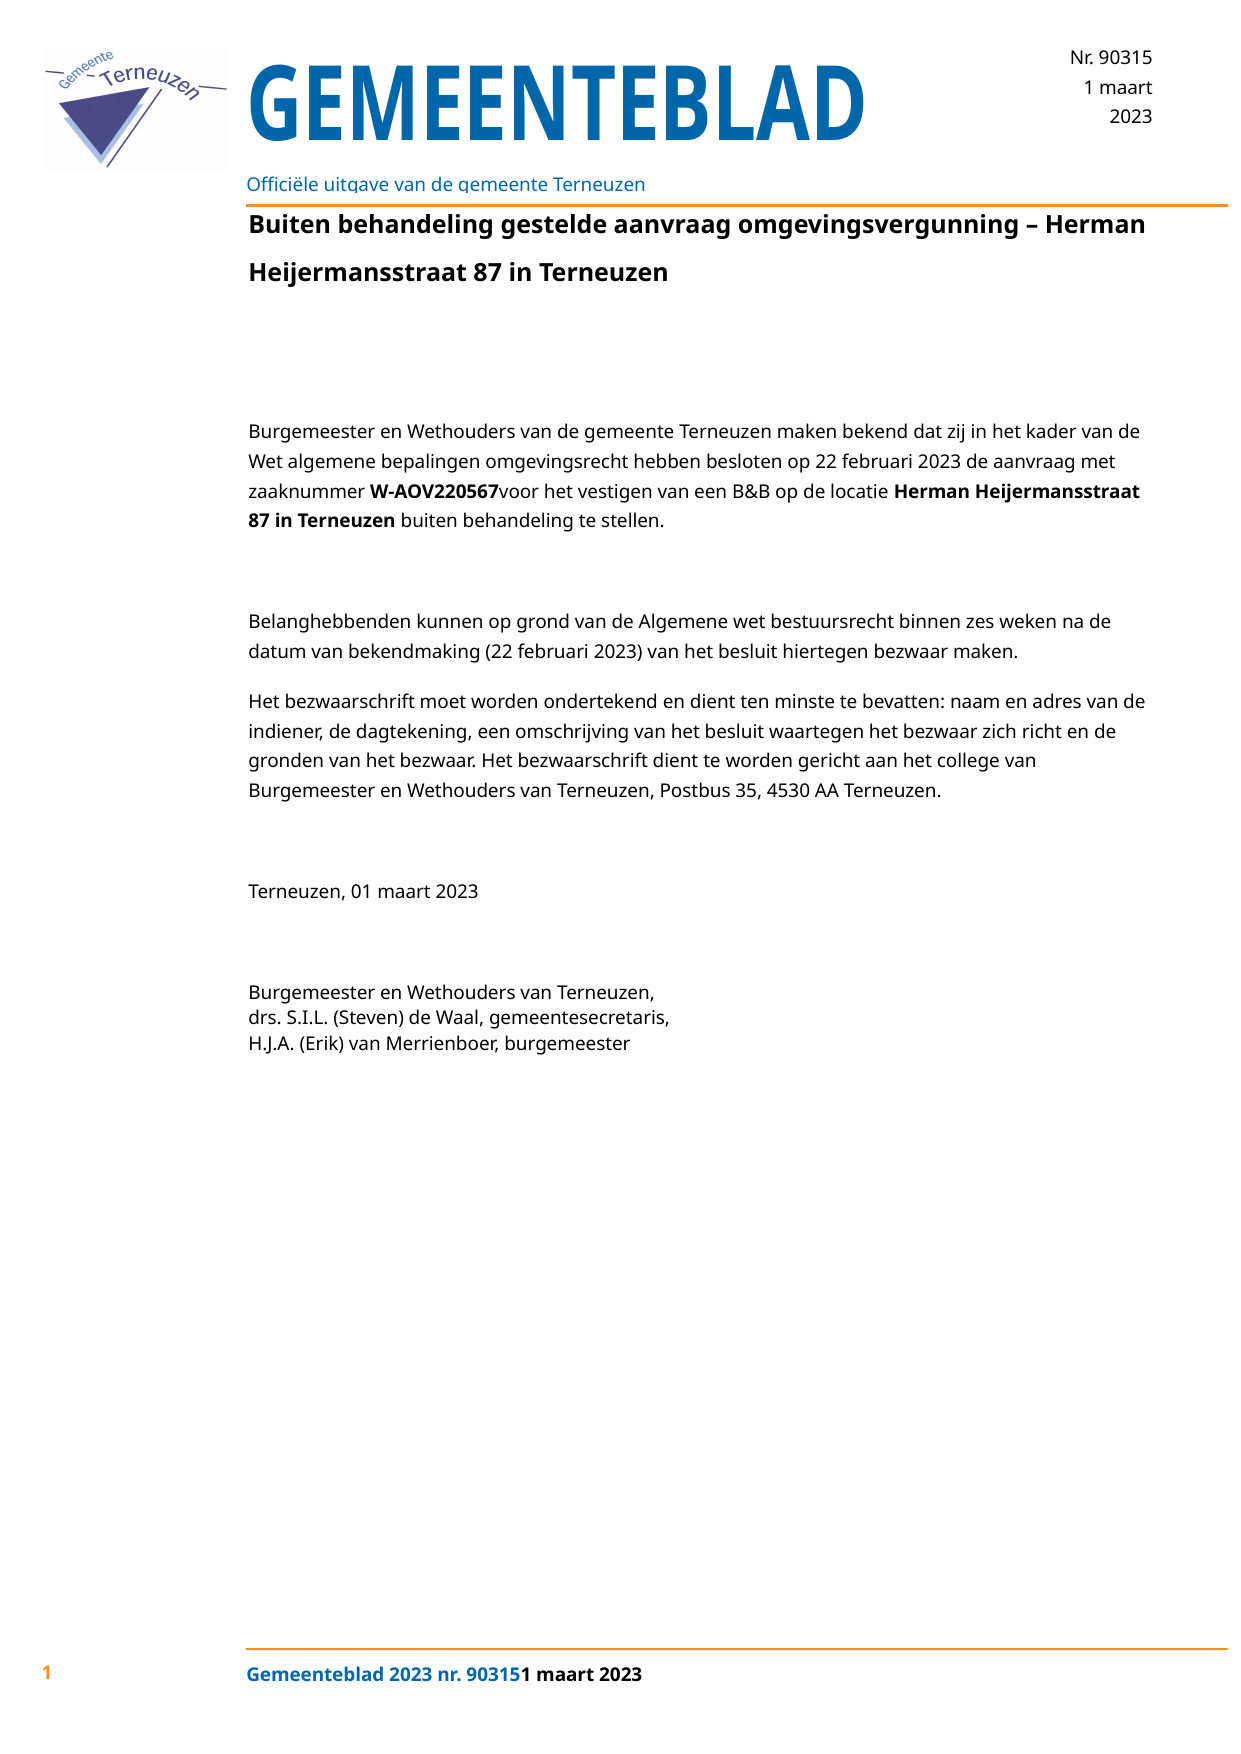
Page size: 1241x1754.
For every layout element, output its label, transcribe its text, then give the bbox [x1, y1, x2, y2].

text Terneuzen, 01 maart 2023 [248, 878, 1152, 904]
table_header Burgemeester en Wethouders van Terneuzen, [248, 979, 1152, 1004]
picture [41, 47, 231, 172]
table_cell [837, 1005, 1152, 1030]
text Belanghebbenden kunnen op grond van de Algemene wet bestuursrecht binnen zes weken na de datum van bekendmaking (22 februari 2023) van het besluit hiertegen bezwaar maken. [248, 608, 1152, 664]
text Buiten behandeling gestelde aanvraag omgevingsvergunning – Herman Heijermansstraat 87 in Terneuzen [248, 207, 1152, 288]
table_cell H.J.A. (Erik) van Merrienboer, burgemeester [248, 1030, 1152, 1056]
text Burgemeester en Wethouders van de gemeente Terneuzen maken bekend dat zij in het kader van de Wet algemene bepalingen omgevingsrecht hebben besloten op 22 februari 2023 de aanvraag met zaaknummer W-AOV220567voor het vestigen van een B&B op de locatie Herman Heijermansstraat 87 in Terneuzen buiten behandeling te stellen. [248, 419, 1152, 533]
text Het bezwaarschrift moet worden ondertekend en dient ten minste te bevatten: naam en adres van de indiener, de dagtekening, een omschrijving van het besluit waartegen het bezwaar zich richt en de gronden van het bezwaar. Het bezwaarschrift dient te worden gericht aan het college van Burgemeester en Wethouders van Terneuzen, Postbus 35, 4530 AA Terneuzen. [248, 688, 1152, 803]
table_cell drs. S.I.L. (Steven) de Waal, gemeentesecretaris, [248, 1005, 837, 1030]
